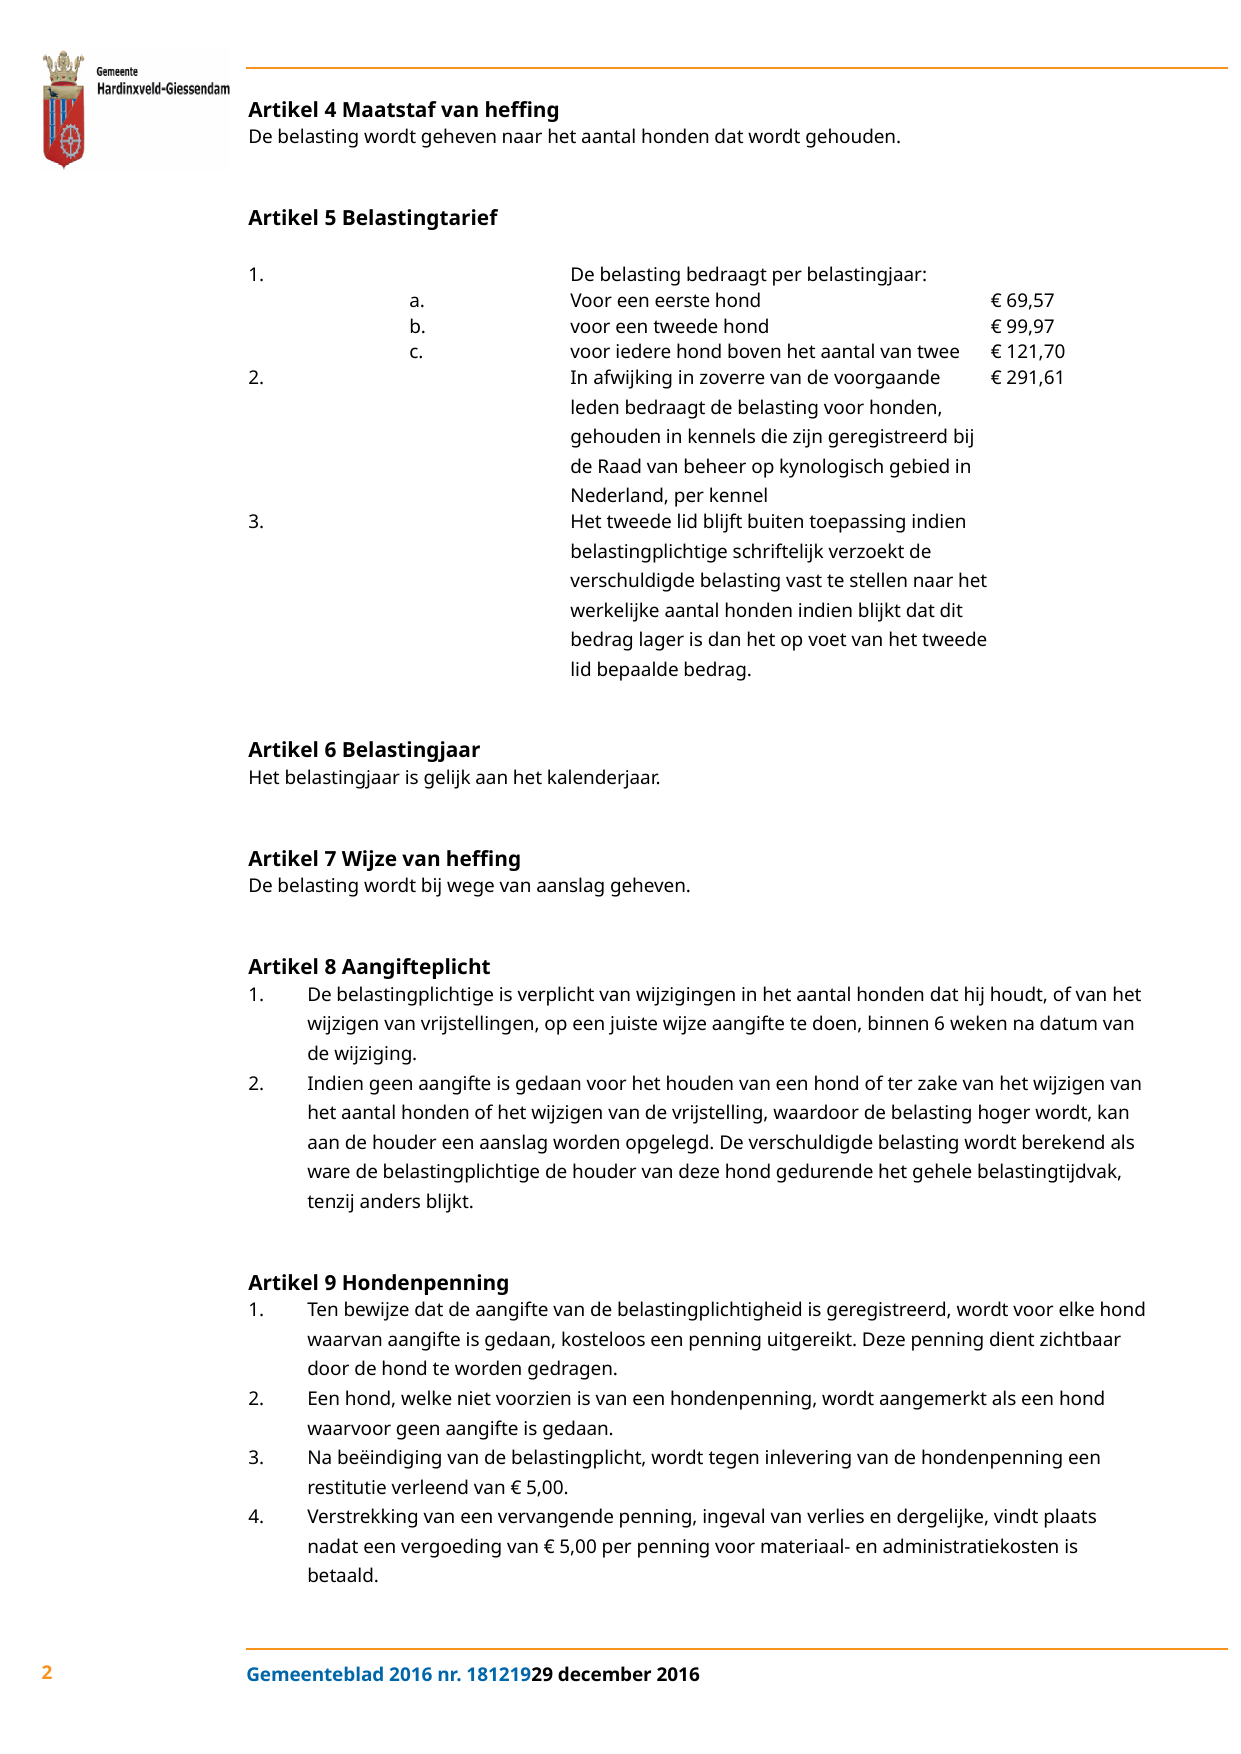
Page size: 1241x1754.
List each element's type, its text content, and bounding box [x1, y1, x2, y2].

list De belastingplichtige is verplicht van wijzigingen in het aantal honden dat hij houdt, of van het wijzigen van vrijstellingen, op een juiste wijze aangifte te doen, binnen 6 weken na datum van de wijziging. [248, 981, 1152, 1066]
table_cell b. [409, 313, 570, 338]
text Artikel 6 Belastingjaar [248, 736, 1152, 764]
table_header De belasting bedraagt per belastingjaar: [570, 261, 991, 287]
table_cell 2. [248, 364, 409, 508]
table_cell voor iedere hond boven het aantal van twee [570, 339, 991, 364]
table_header [991, 261, 1152, 287]
list Na beëindiging van de belastingplicht, wordt tegen inlevering van de hondenpenning een restitutie verleend van € 5,00. [248, 1444, 1152, 1500]
text Artikel 4 Maatstaf van heffing [248, 95, 1152, 123]
table_cell [248, 287, 409, 313]
text De belasting wordt geheven naar het aantal honden dat wordt gehouden. [248, 123, 1152, 149]
text Artikel 8 Aangifteplicht [248, 952, 1152, 981]
table_cell 3. [248, 508, 409, 682]
list Verstrekking van een vervangende penning, ingeval van verlies en dergelijke, vindt plaats nadat een vergoeding van € 5,00 per penning voor materiaal- en administratiekosten is betaald. [248, 1503, 1152, 1588]
list Indien geen aangifte is gedaan voor het houden van een hond of ter zake van het wijzigen van het aantal honden of het wijzigen van de vrijstelling, waardoor de belasting hoger wordt, kan aan de houder een aanslag worden opgelegd. De verschuldigde belasting wordt berekend als ware de belastingplichtige de houder van deze hond gedurende het gehele belastingtijdvak, tenzij anders blijkt. [248, 1070, 1152, 1214]
text Het belastingjaar is gelijk aan het kalenderjaar. [248, 764, 1152, 790]
table_cell Voor een eerste hond [570, 287, 991, 313]
table_header 1. [248, 261, 409, 287]
table_cell Het tweede lid blijft buiten toepassing indien belastingplichtige schriftelijk verzoekt de verschuldigde belasting vast te stellen naar het werkelijke aantal honden indien blijkt dat dit bedrag lager is dan het op voet van het tweede lid bepaalde bedrag. [570, 508, 991, 682]
table_cell [409, 508, 570, 682]
table_cell c. [409, 339, 570, 364]
picture [41, 47, 231, 172]
table_cell € 99,97 [991, 313, 1152, 338]
table_cell € 291,61 [991, 364, 1152, 508]
table_cell [991, 508, 1152, 682]
table_header [409, 261, 570, 287]
list Een hond, welke niet voorzien is van een hondenpenning, wordt aangemerkt als een hond waarvoor geen aangifte is gedaan. [248, 1385, 1152, 1441]
table_cell [248, 313, 409, 338]
table_cell [248, 339, 409, 364]
text Artikel 5 Belastingtarief [248, 203, 1152, 232]
list Ten bewijze dat de aangifte van de belastingplichtigheid is geregistreerd, wordt voor elke hond waarvan aangifte is gedaan, kosteloos een penning uitgereikt. Deze penning dient zichtbaar door de hond te worden gedragen. [248, 1296, 1152, 1381]
text De belasting wordt bij wege van aanslag geheven. [248, 872, 1152, 898]
table_cell voor een tweede hond [570, 313, 991, 338]
table_cell [409, 364, 570, 508]
table_cell In afwijking in zoverre van de voorgaande leden bedraagt de belasting voor honden, gehouden in kennels die zijn geregistreerd bij de Raad van beheer op kynologisch gebied in Nederland, per kennel [570, 364, 991, 508]
table_cell € 69,57 [991, 287, 1152, 313]
text Artikel 9 Hondenpenning [248, 1268, 1152, 1296]
table_cell € 121,70 [991, 339, 1152, 364]
text Artikel 7 Wijze van heffing [248, 844, 1152, 872]
table_cell a. [409, 287, 570, 313]
